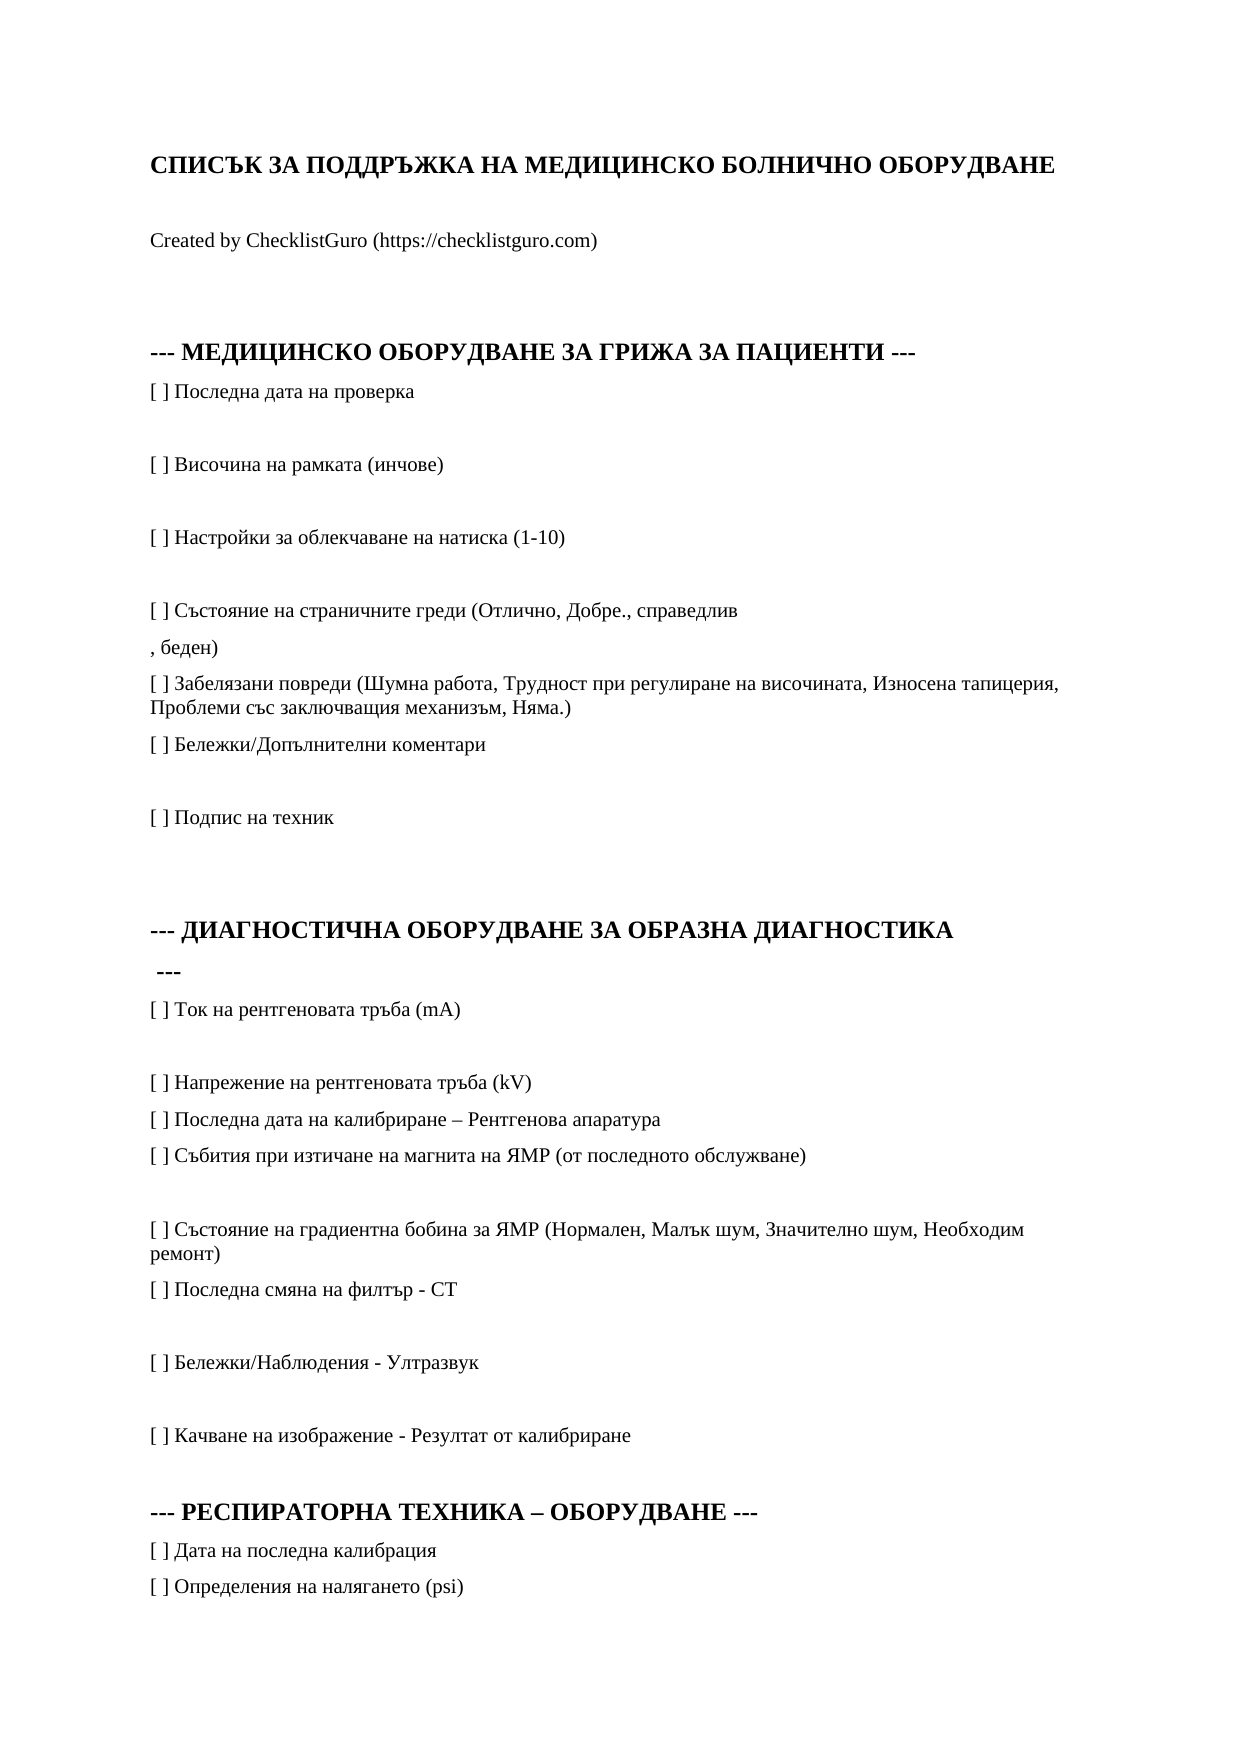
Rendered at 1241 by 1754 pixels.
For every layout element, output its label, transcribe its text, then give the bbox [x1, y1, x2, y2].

text [ ] Височина на рамката (инчове) [150, 452, 1090, 476]
text [ ] Състояние на градиентна бобина за ЯМР (Нормален, Малък шум, Значително шум, Необходим ремонт) [150, 1217, 1090, 1265]
text [ ] Последна смяна на филтър - CT [150, 1277, 1090, 1301]
text --- РЕСПИРАТОРНА ТЕХНИКА – ОБОРУДВАНЕ --- [150, 1497, 1090, 1525]
text [ ] Състояние на страничните греди (Отлично, Добре., справедлив [150, 598, 1090, 622]
text [ ] Събития при изтичане на магнита на ЯМР (от последното обслужване) [150, 1143, 1090, 1167]
text [ ] Подпис на техник [150, 805, 1090, 829]
text [ ] Определения на налягането (psi) [150, 1574, 1090, 1598]
text [ ] Последна дата на калибриране – Рентгенова апаратура [150, 1107, 1090, 1131]
text Created by ChecklistGuro (https://checklistguro.com) [150, 228, 1090, 252]
text --- [150, 956, 1090, 985]
text [ ] Бележки/Допълнителни коментари [150, 732, 1090, 756]
text , беден) [150, 635, 1090, 659]
text СПИСЪК ЗА ПОДДРЪЖКА НА МЕДИЦИНСКО БОЛНИЧНО ОБОРУДВАНЕ [150, 150, 1090, 179]
text [ ] Бележки/Наблюдения - Ултразвук [150, 1350, 1090, 1374]
text [ ] Забелязани повреди (Шумна работа, Трудност при регулиране на височината, Износена тапицерия, Проблеми със заключващия механизъм, Няма.) [150, 671, 1090, 719]
text [ ] Качване на изображение - Резултат от калибриране [150, 1423, 1090, 1447]
text --- ДИАГНОСТИЧНА ОБОРУДВАНЕ ЗА ОБРАЗНА ДИАГНОСТИКА [150, 915, 1090, 943]
text [ ] Последна дата на проверка [150, 379, 1090, 403]
text [ ] Дата на последна калибрация [150, 1538, 1090, 1562]
text [ ] Настройки за облекчаване на натиска (1-10) [150, 525, 1090, 549]
text --- МЕДИЦИНСКО ОБОРУДВАНЕ ЗА ГРИЖА ЗА ПАЦИЕНТИ --- [150, 337, 1090, 366]
text [ ] Напрежение на рентгеновата тръба (kV) [150, 1070, 1090, 1094]
text [ ] Ток на рентгеновата тръба (mA) [150, 997, 1090, 1021]
